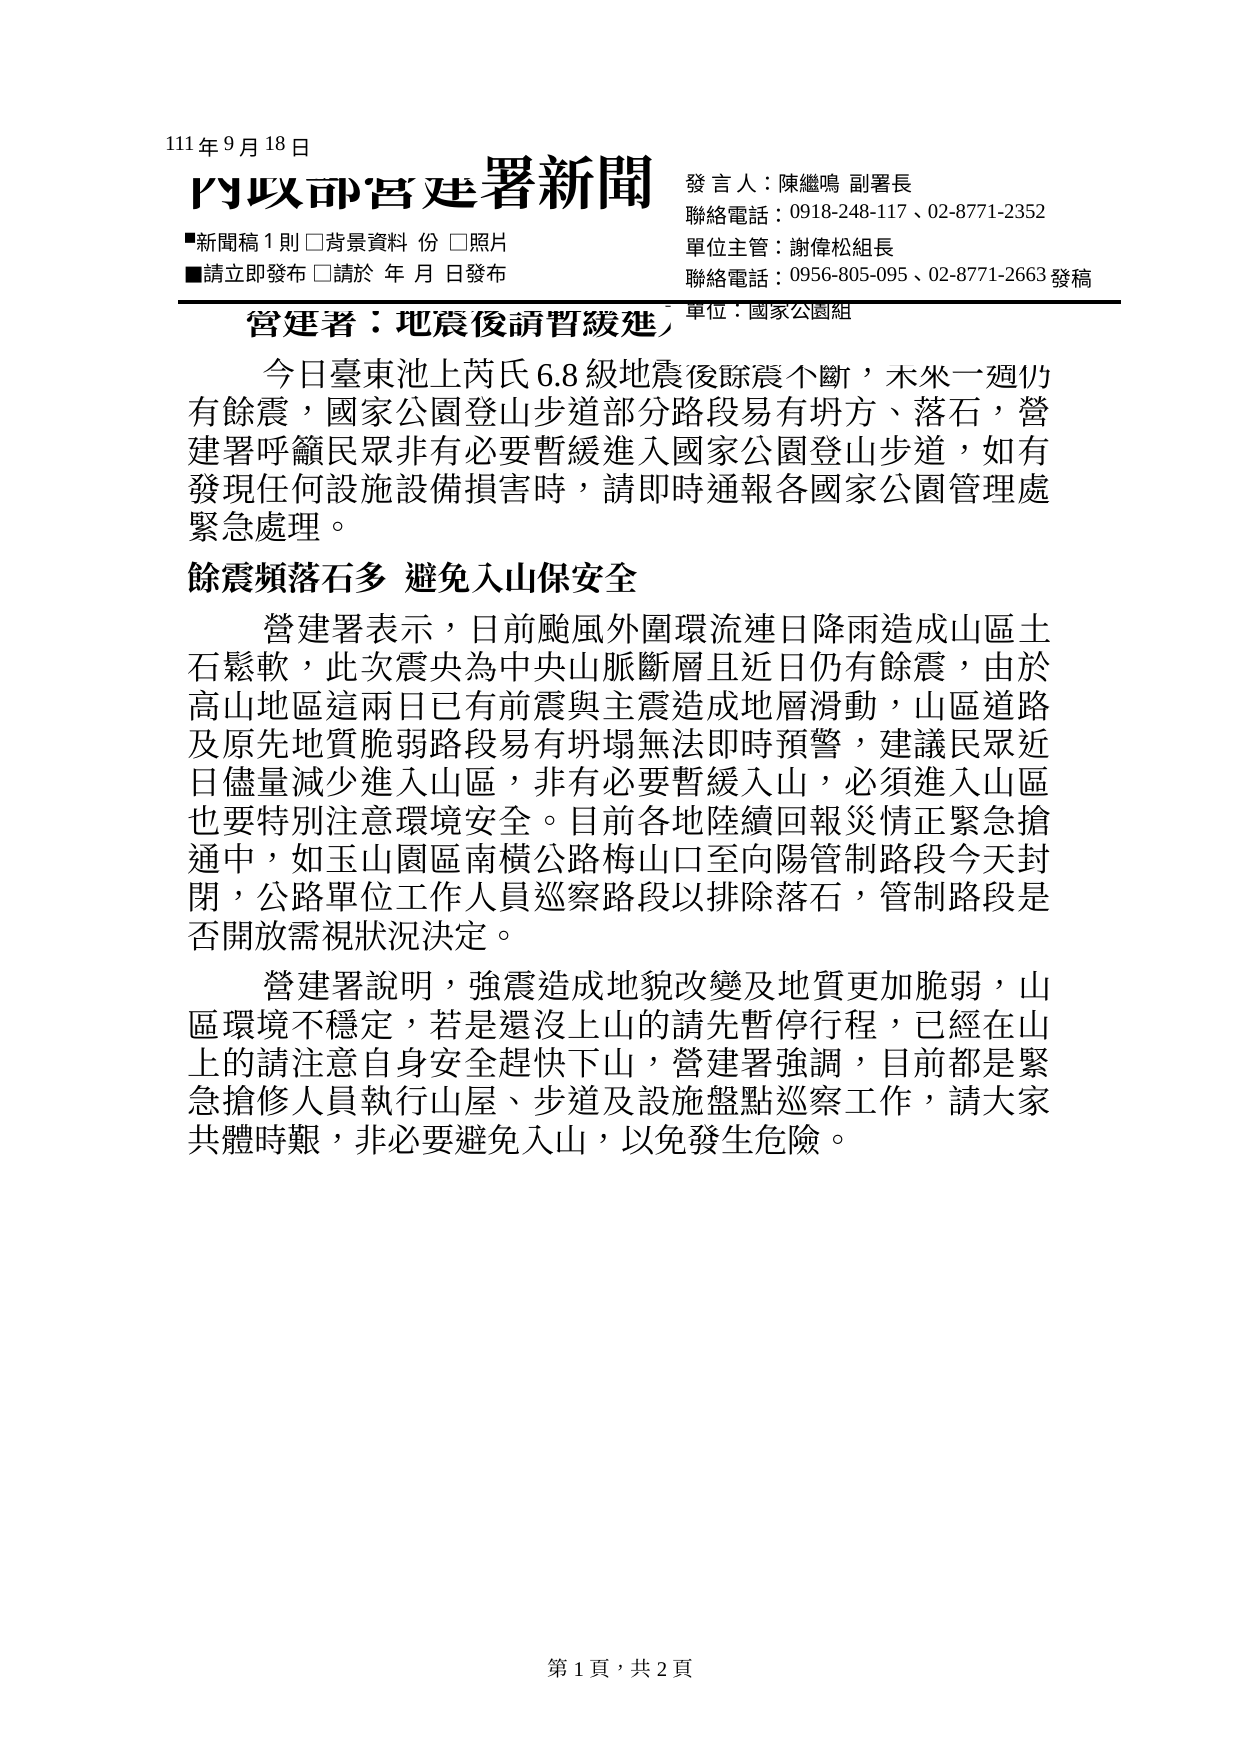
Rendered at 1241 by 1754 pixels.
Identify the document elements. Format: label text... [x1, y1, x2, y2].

text 營建署表示，日前颱風外圍環流連日降雨造成山區土石鬆軟，此次震央為中央山脈斷層且近日仍有餘震，由於高山地區這兩日已有前震與主震造成地層滑動，山區道路及原先地質脆弱路段易有坍塌無法即時預警，建議民眾近日儘量減少進入山區，非有必要暫緩入山，必須進入山區也要特別注意環境安全。目前各地陸續回報災情正緊急搶通中，如玉山園區南橫公路梅山口至向陽管制路段今天封閉，公路單位工作人員巡察路段以排除落石，管制路段是否開放需視狀況決定。 [187, 610, 1053, 955]
subtitle 聯絡電話：0956-805-095、02-8771-2663發稿單位：國家公園組 [685, 304, 1106, 324]
text 營建署說明，強震造成地貌改變及地質更加脆弱，山區環境不穩定，若是還沒上山的請先暫停行程，已經在山上的請注意自身安全趕快下山，營建署強調，目前都是緊急搶修人員執行山屋、步道及設施盤點巡察工作，請大家共體時艱，非必要避免入山，以免發生危險。 [187, 968, 1053, 1159]
subtitle 單位主管：謝偉松組長 [685, 229, 1106, 261]
subtitle 發 言 人：陳繼鳴 副署長 [685, 166, 1106, 198]
text 營建署：地震後請暫緩進入國家公園登山步道 [187, 304, 670, 343]
text 餘震頻落石多 避免入山保安全 [187, 559, 1053, 598]
text 今日臺東池上芮氏6.8級地震後餘震不斷，未來一週仍有餘震，國家公園登山步道部分路段易有坍方、落石，營建署呼籲民眾非有必要暫緩進入國家公園登山步道，如有發現任何設施設備損害時，請即時通報各國家公園管理處緊急處理。 [187, 355, 1053, 547]
subtitle ■新聞稿1則 □背景資料 份 □照片 [183, 224, 641, 256]
subtitle 聯絡電話：0956-805-095、02-8771-2663發稿單位：國家公園組 [685, 261, 1106, 300]
subtitle 聯絡電話：0918-248-117、02-8771-2352 [685, 198, 1106, 229]
subtitle ■請立即發布 □請於 年 月 日發布 [183, 256, 641, 288]
subtitle 111年9 月18 日 [165, 129, 473, 161]
text 內政部營建署新聞 [187, 150, 1053, 217]
